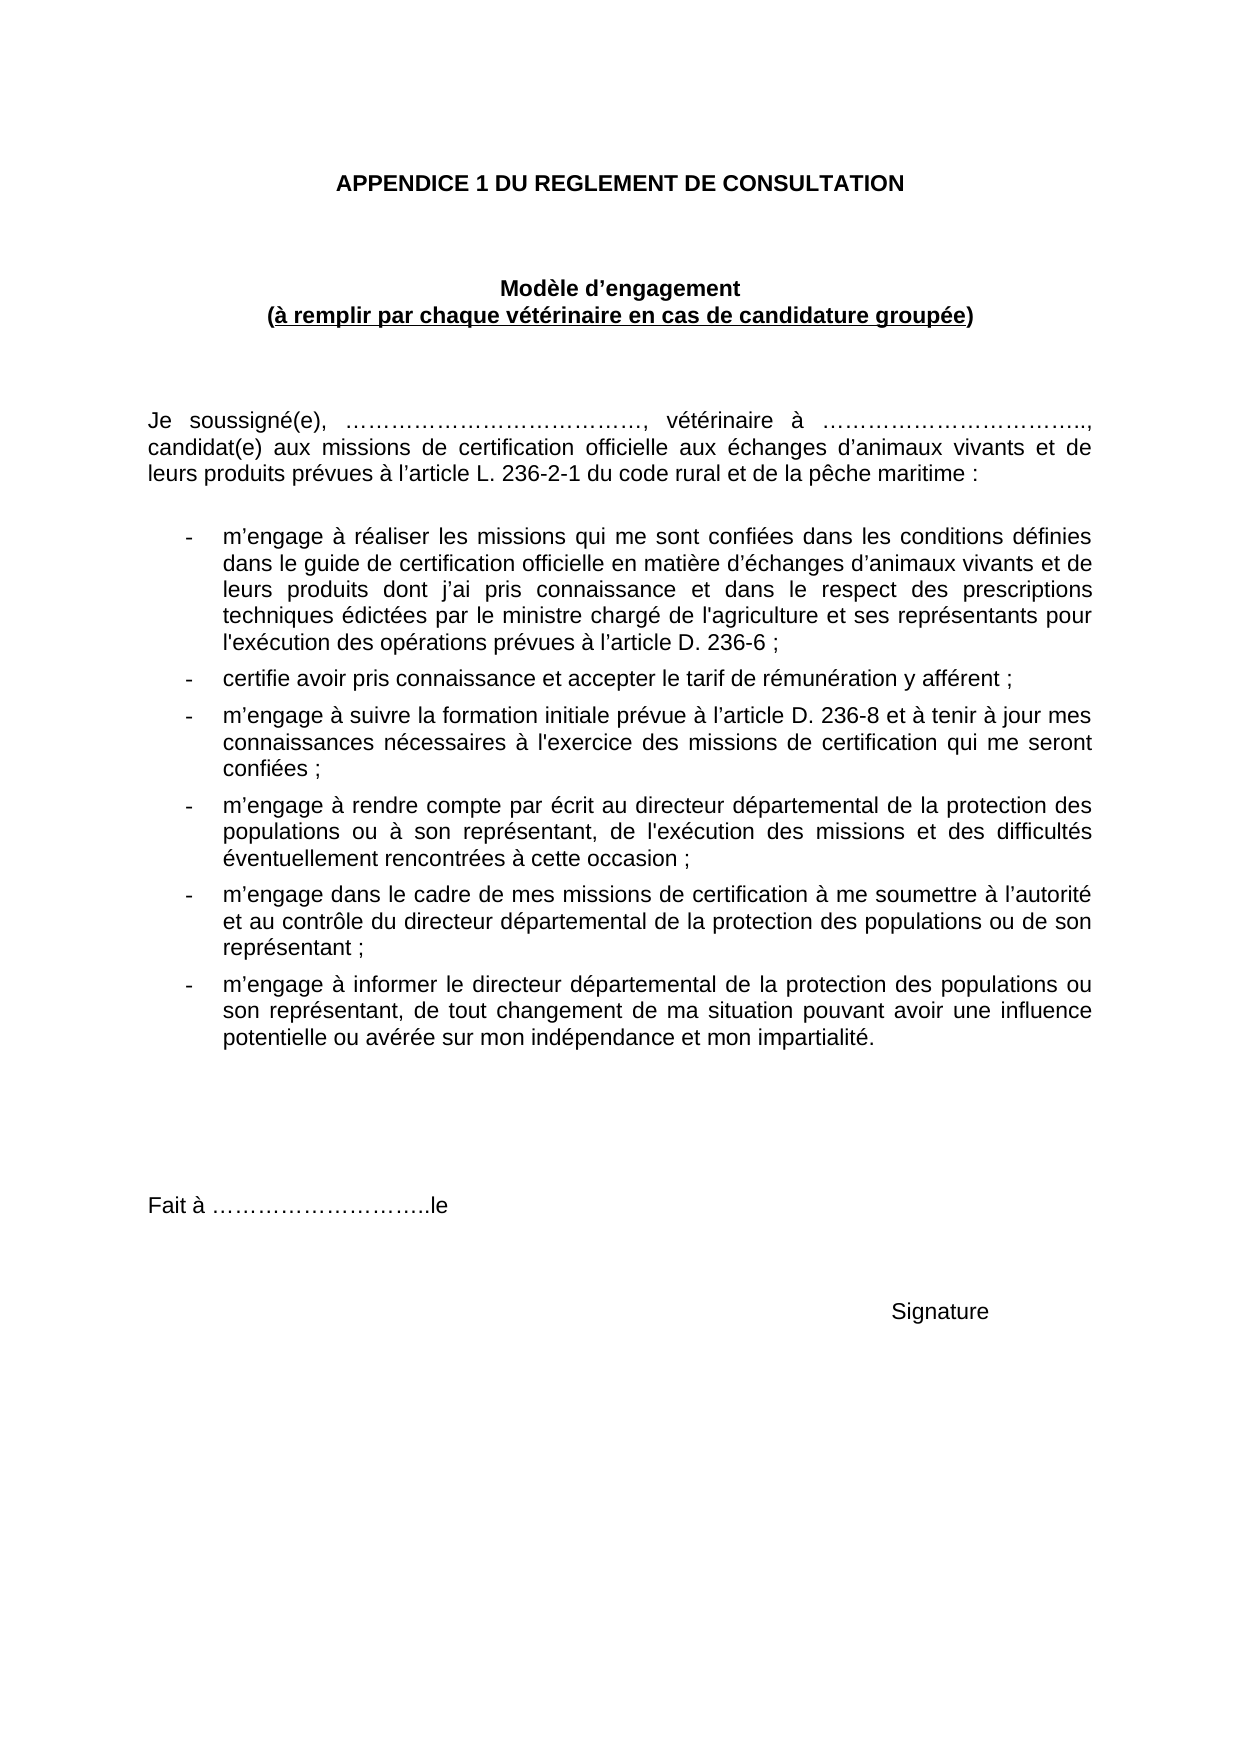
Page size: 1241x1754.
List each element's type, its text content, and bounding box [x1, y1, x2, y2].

text APPENDICE 1 DU REGLEMENT DE CONSULTATION [148, 170, 1093, 196]
text Modèle d’engagement [148, 275, 1093, 302]
text Signature [148, 1298, 989, 1324]
list certifie avoir pris connaissance et accepter le tarif de rémunération y afférent ; [185, 665, 1093, 692]
list m’engage à suivre la formation initiale prévue à l’article D. 236-8 et à tenir à jour mes connaissances nécessaires à l'exercice des missions de certification qui me seront confiées ; [185, 702, 1093, 781]
text Fait à ………………………..le [148, 1192, 1093, 1219]
list m’engage à réaliser les missions qui me sont confiées dans les conditions définies dans le guide de certification officielle en matière d’échanges d’animaux vivants et de leurs produits dont j’ai pris connaissance et dans le respect des prescriptions techniques édictées par le ministre chargé de l'agriculture et ses représentants pour l'exécution des opérations prévues à l’article D. 236-6 ; [185, 523, 1093, 655]
list m’engage à rendre compte par écrit au directeur départemental de la protection des populations ou à son représentant, de l'exécution des missions et des difficultés éventuellement rencontrées à cette occasion ; [185, 792, 1093, 871]
list m’engage dans le cadre de mes missions de certification à me soumettre à l’autorité et au contrôle du directeur départemental de la protection des populations ou de son représentant ; [185, 881, 1093, 961]
text (à remplir par chaque vétérinaire en cas de candidature groupée) [148, 302, 1093, 328]
text Je soussigné(e), …………………………………, vétérinaire à …………………………….., candidat(e) aux missions de certification officielle aux échanges d’animaux vivants et de leurs produits prévues à l’article L. 236-2-1 du code rural et de la pêche maritime : [148, 407, 1093, 486]
list m’engage à informer le directeur départemental de la protection des populations ou son représentant, de tout changement de ma situation pouvant avoir une influence potentielle ou avérée sur mon indépendance et mon impartialité. [185, 971, 1093, 1050]
